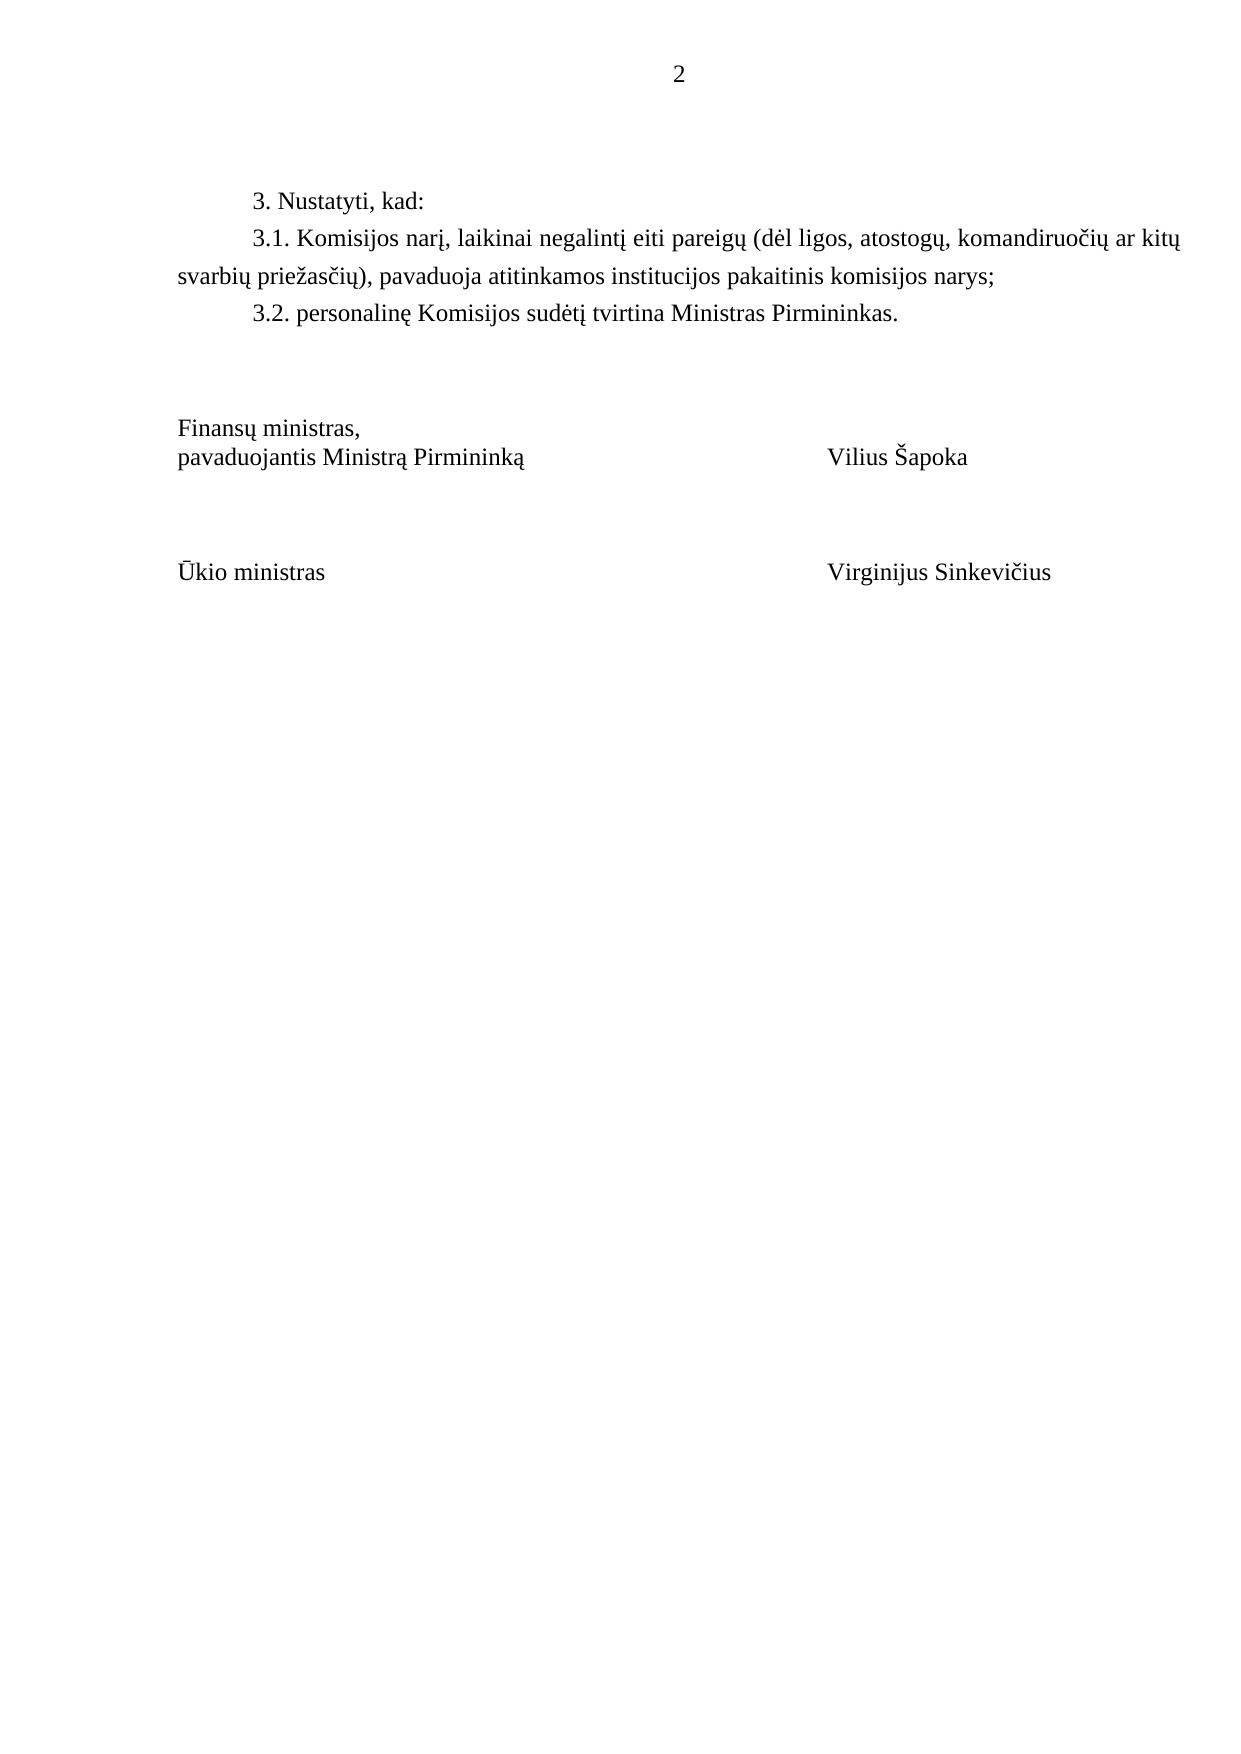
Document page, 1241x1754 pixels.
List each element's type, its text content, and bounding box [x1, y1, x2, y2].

text Finansų ministras, [177, 413, 1181, 442]
text pavaduojantis Ministrą Pirmininką Vilius Šapoka [177, 442, 1181, 471]
text 3.1. Komisijos narį, laikinai negalintį eiti pareigų (dėl ligos, atostogų, komandiruočių ar kitų svarbių priežasčių), pavaduoja atitinkamos institucijos pakaitinis komisijos narys; [177, 215, 1181, 290]
text 3. Nustatyti, kad: [177, 177, 1181, 215]
text 3.2. personalinę Komisijos sudėtį tvirtina Ministras Pirmininkas. [177, 290, 1181, 327]
text Ūkio ministras Virginijus Sinkevičius [177, 557, 1181, 586]
